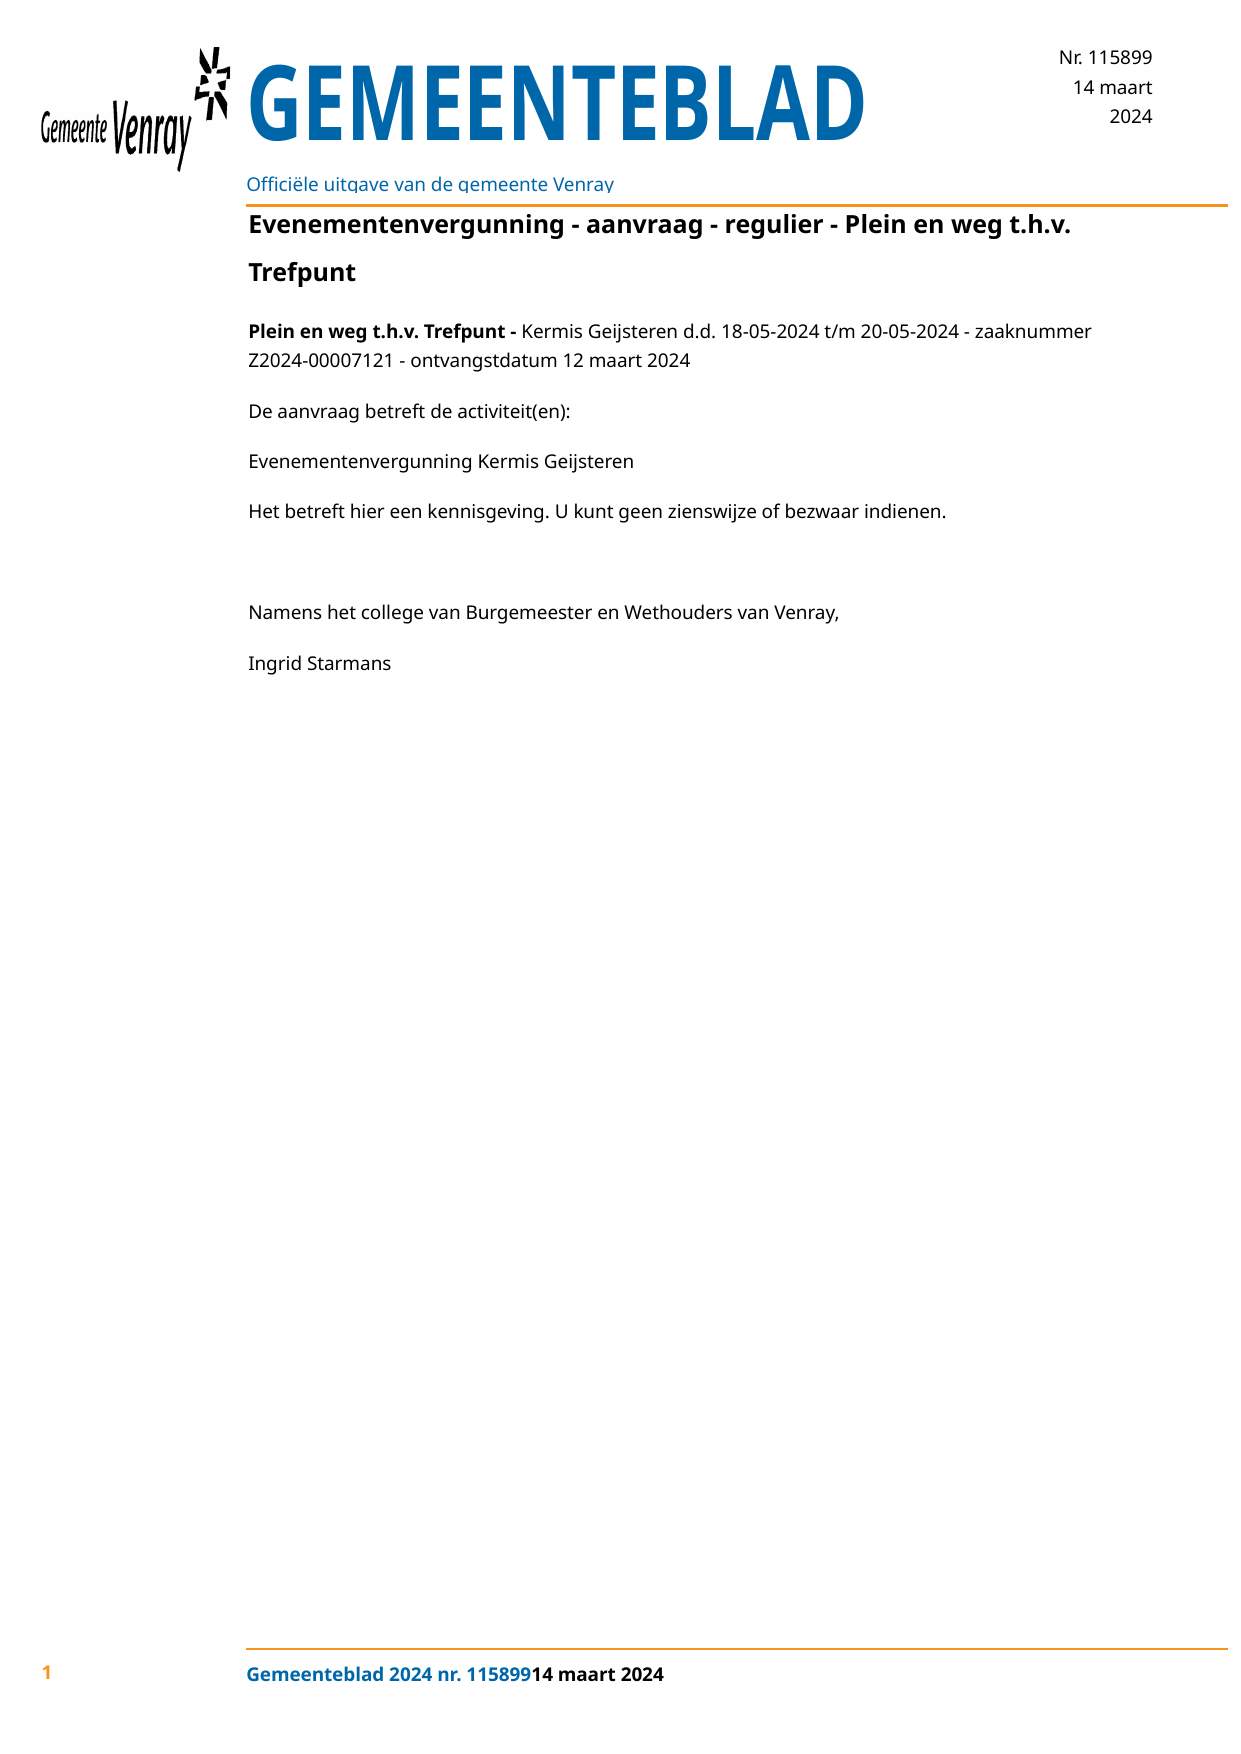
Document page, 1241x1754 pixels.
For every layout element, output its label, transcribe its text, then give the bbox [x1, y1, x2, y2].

text Het betreft hier een kennisgeving. U kunt geen zienswijze of bezwaar indienen. [248, 499, 1152, 524]
text Plein en weg t.h.v. Trefpunt - Kermis Geijsteren d.d. 18-05-2024 t/m 20-05-2024 - zaaknummer Z2024-00007121 - ontvangstdatum 12 maart 2024 [248, 318, 1152, 373]
picture [41, 47, 231, 172]
text Namens het college van Burgemeester en Wethouders van Venray, [248, 599, 1152, 625]
text Evenementenvergunning Kermis Geijsteren [248, 448, 1152, 474]
text De aanvraag betreft de activiteit(en): [248, 398, 1152, 424]
text Evenementenvergunning - aanvraag - regulier - Plein en weg t.h.v. Trefpunt [248, 207, 1152, 288]
text Ingrid Starmans [248, 650, 1152, 676]
